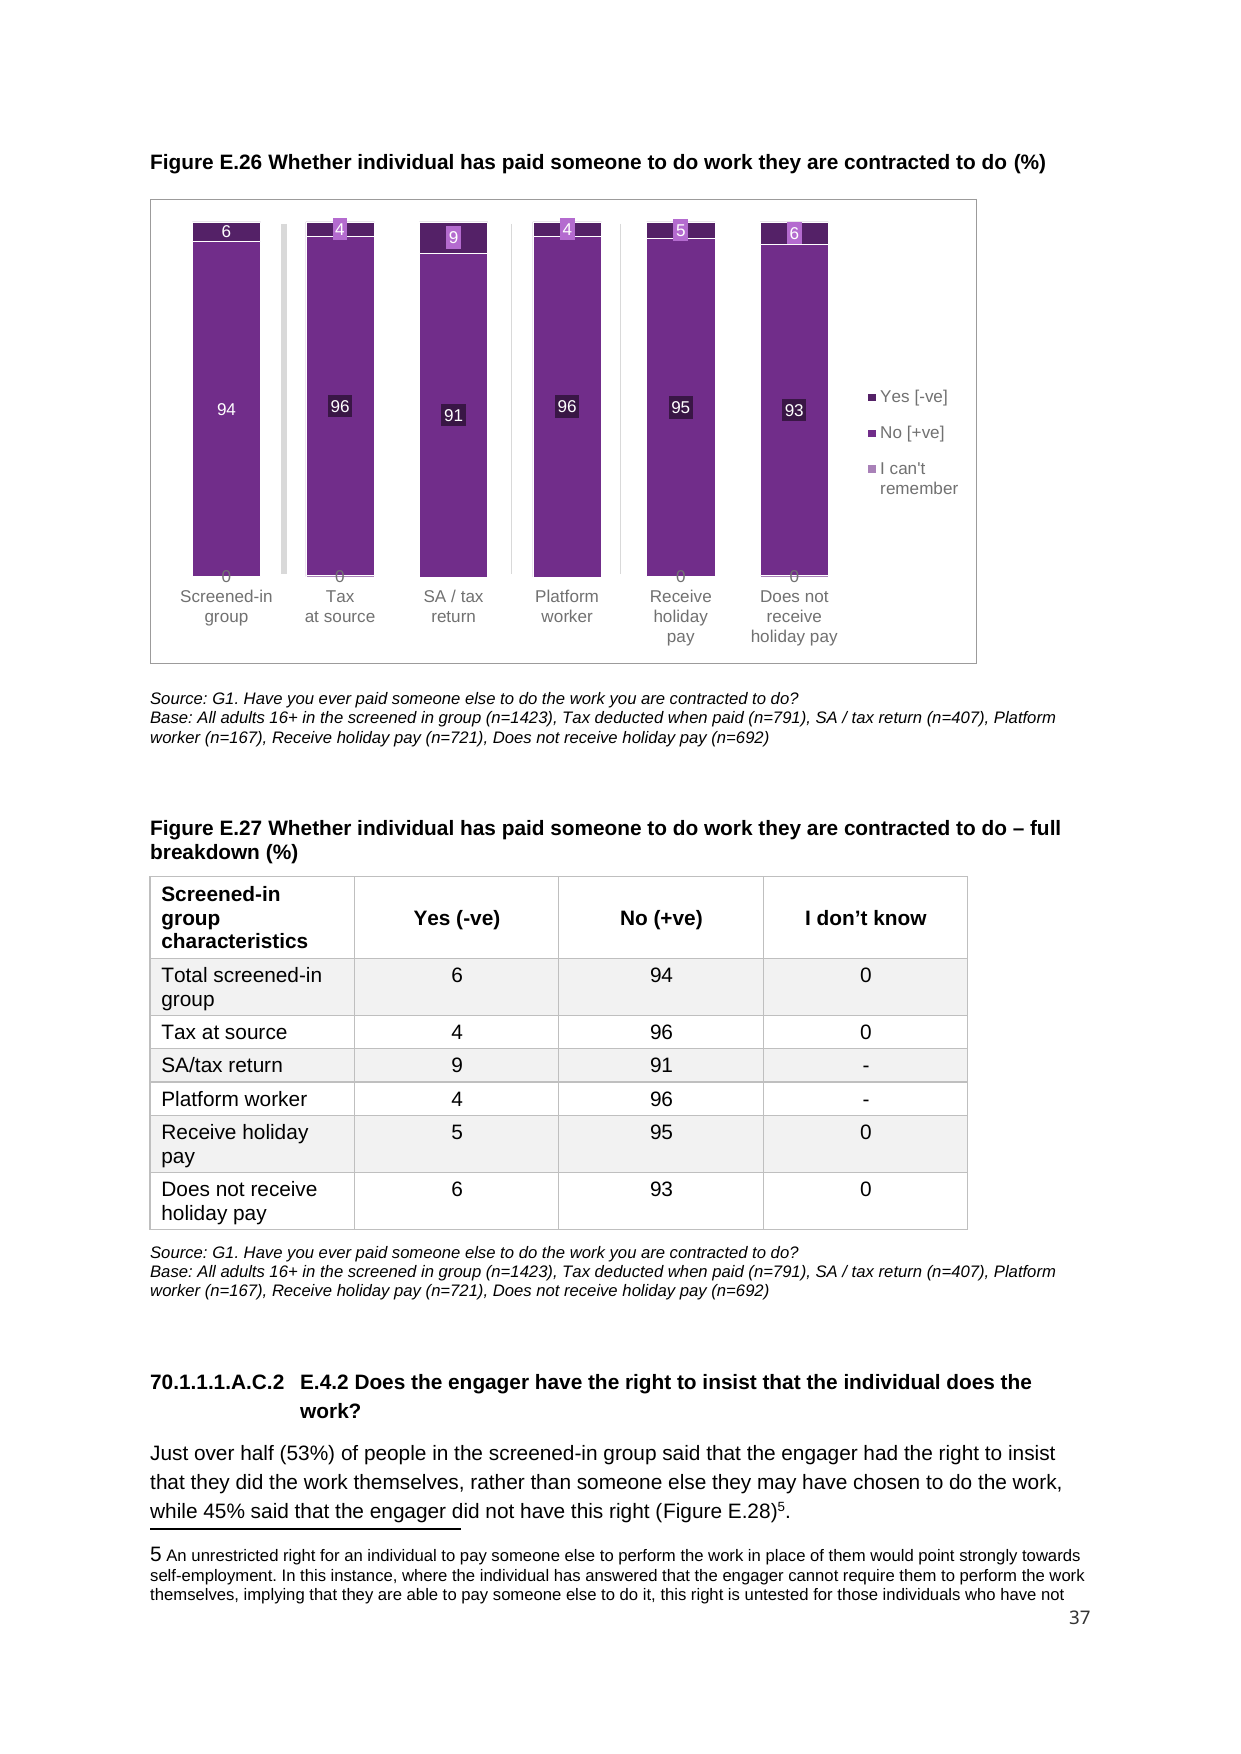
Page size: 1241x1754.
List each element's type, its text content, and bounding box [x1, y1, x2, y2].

table_cell 95 [559, 1116, 763, 1172]
text Figure E.26 Whether individual has paid someone to do work they are contracted to do (%) [150, 150, 1090, 174]
table_cell Total screened-in group [151, 959, 354, 1015]
table_cell 4 [355, 1016, 558, 1048]
table_cell 6 [355, 959, 558, 1015]
table_cell 91 [559, 1049, 763, 1081]
text Figure E.27 Whether individual has paid someone to do work they are contracted to do – full breakdown (%) [150, 816, 1090, 864]
table_cell Does not receive holiday pay [151, 1173, 354, 1229]
table_cell Tax at source [151, 1016, 354, 1048]
table_cell 0 [764, 959, 967, 1015]
table_cell Receive holiday pay [151, 1116, 354, 1172]
text Source: G1. Have you ever paid someone else to do the work you are contracted to do? Base: All adults 16+ in the screened in group (n=1423), Tax deducted when paid (n=791), SA / tax return (n=407), Platform worker (n=167), Receive holiday pay (n=721), Does not receive holiday pay (n=692) [150, 1243, 1090, 1300]
table_cell 93 [559, 1173, 763, 1229]
table_header No (+ve) [559, 877, 763, 957]
table_cell 0 [764, 1116, 967, 1172]
table_cell Platform worker [151, 1083, 354, 1115]
table_cell 96 [559, 1083, 763, 1115]
text An unrestricted right for an individual to pay someone else to perform the work in place of them would point strongly towards self-employment. In this instance, where the individual has answered that the engager cannot require them to perform the work themselves, implying that they are able to pay someone else to do it, this right is untested for those individuals who have not [150, 1542, 1090, 1604]
subtitle E.4.2 Does the engager have the right to insist that the individual does the work? [150, 1366, 1090, 1424]
table_header Yes (-ve) [355, 877, 558, 957]
table_cell 9 [355, 1049, 558, 1081]
table_cell SA/tax return [151, 1049, 354, 1081]
table_cell 0 [764, 1173, 967, 1229]
table_cell 94 [559, 959, 763, 1015]
table_header I don’t know [764, 877, 967, 957]
table_cell - [764, 1049, 967, 1081]
table_cell 6 [355, 1173, 558, 1229]
table_cell 4 [355, 1083, 558, 1115]
table_cell 96 [559, 1016, 763, 1048]
text Just over half (53%) of people in the screened-in group said that the engager had the right to insist that they did the work themselves, rather than someone else they may have chosen to do the work, while 45% said that the engager did not have this right (Figure E.28). [150, 1437, 1090, 1524]
table_cell 0 [764, 1016, 967, 1048]
table_header Screened-in group characteristics [151, 877, 354, 957]
table_cell 5 [355, 1116, 558, 1172]
table_cell - [764, 1083, 967, 1115]
text Source: G1. Have you ever paid someone else to do the work you are contracted to do? Base: All adults 16+ in the screened in group (n=1423), Tax deducted when paid (n=791), SA / tax return (n=407), Platform worker (n=167), Receive holiday pay (n=721), Does not receive holiday pay (n=692) [150, 689, 1090, 747]
